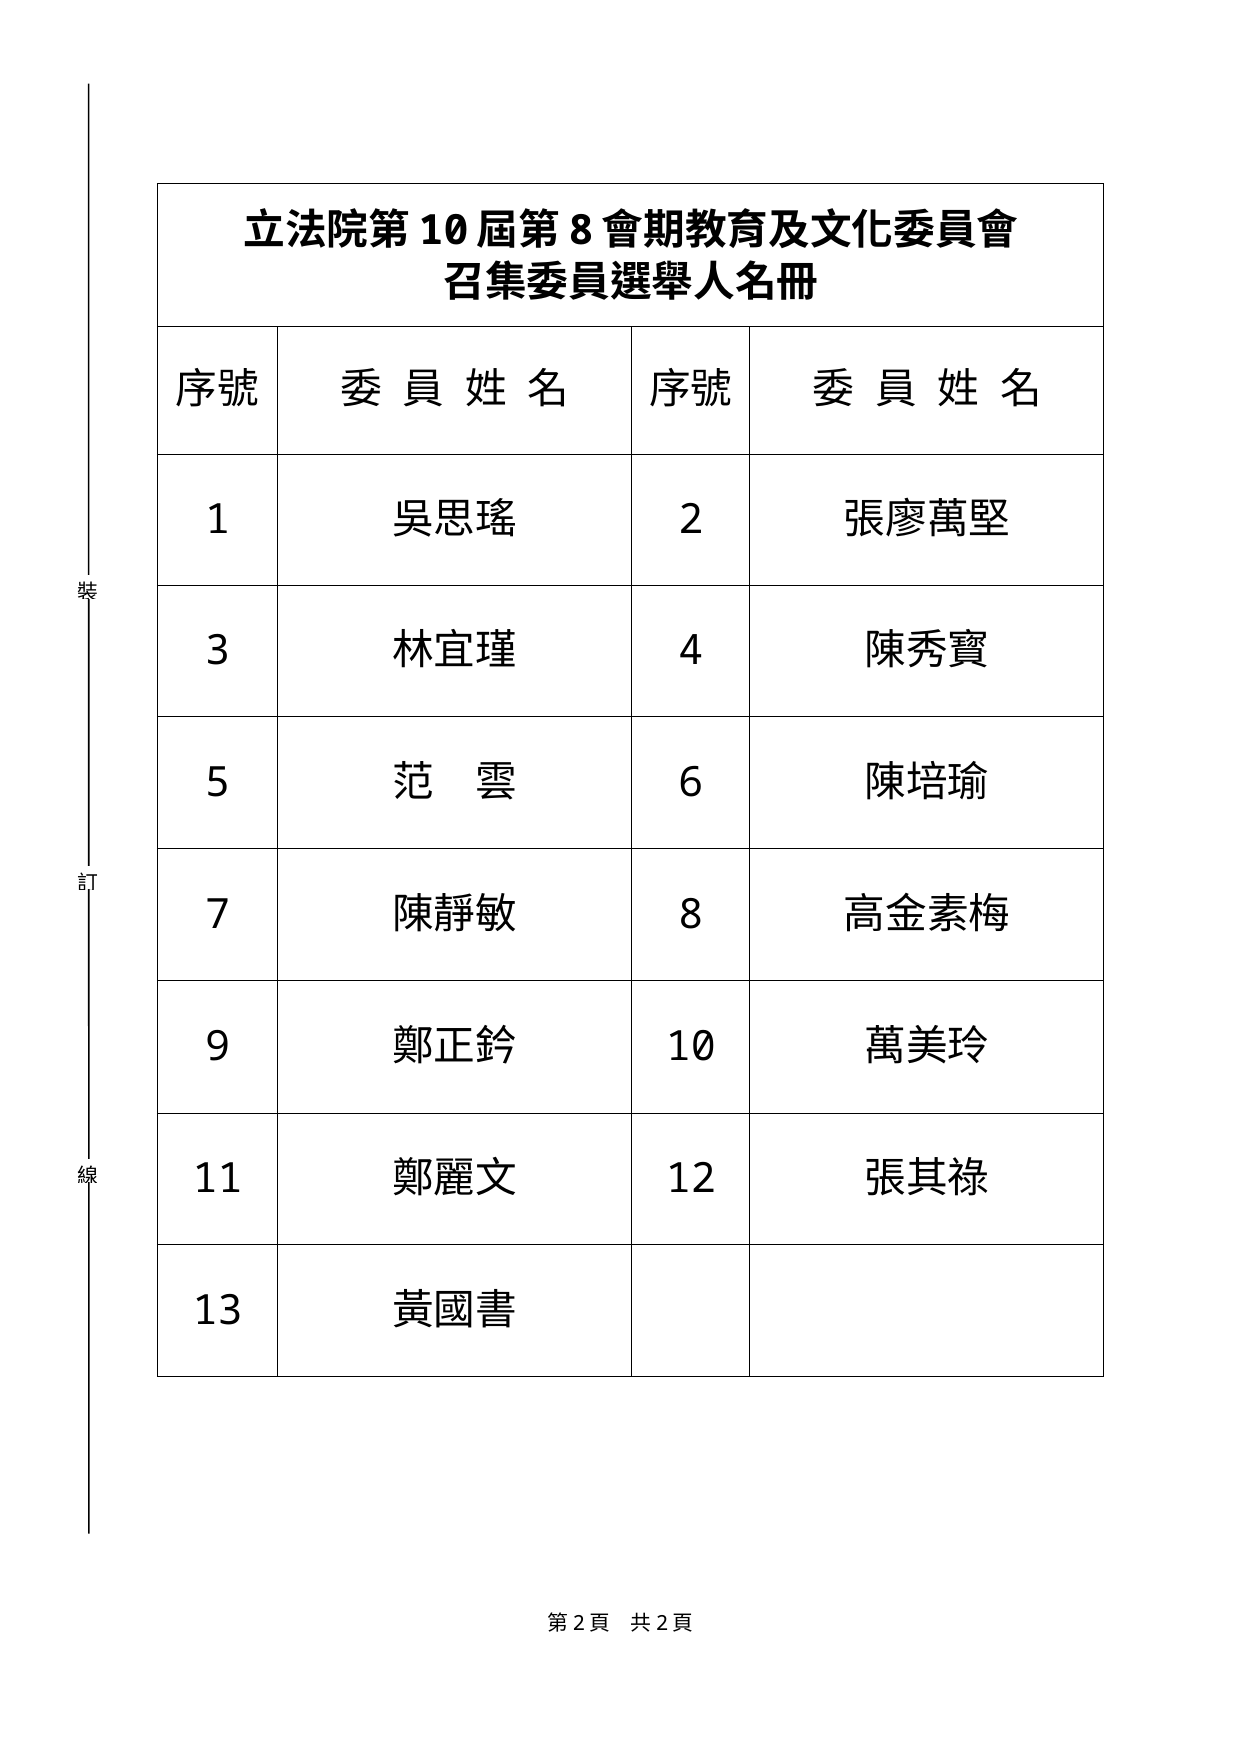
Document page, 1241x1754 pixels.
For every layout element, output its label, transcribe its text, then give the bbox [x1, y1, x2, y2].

table_cell 序號 [158, 327, 277, 453]
table_cell 陳靜敏 [278, 849, 631, 980]
table_cell 11 [158, 1114, 277, 1244]
table_cell 8 [632, 849, 749, 980]
table_cell 吳思瑤 [278, 455, 631, 584]
table_cell 委 員 姓 名 [750, 327, 1103, 453]
table_cell 7 [158, 849, 277, 980]
table_cell 委 員 姓 名 [278, 327, 631, 453]
table_cell 13 [158, 1245, 277, 1376]
table_cell 張廖萬堅 [750, 455, 1103, 584]
table_cell 9 [158, 981, 277, 1112]
table_cell [632, 1245, 749, 1376]
table_cell 黃國書 [278, 1245, 631, 1376]
table_cell [750, 1245, 1103, 1376]
table_cell 1 [158, 455, 277, 584]
table_cell 2 [632, 455, 749, 584]
table_cell 高金素梅 [750, 849, 1103, 980]
table_cell 林宜瑾 [278, 586, 631, 716]
table_cell 12 [632, 1114, 749, 1244]
table_cell 鄭正鈐 [278, 981, 631, 1112]
table_cell 4 [632, 586, 749, 716]
table_header 立法院第10屆第8會期教育及文化委員會 召集委員選舉人名冊 [158, 184, 1103, 326]
table_cell 陳秀寳 [750, 586, 1103, 716]
table_cell 5 [158, 717, 277, 848]
table_cell 鄭麗文 [278, 1114, 631, 1244]
table_cell 萬美玲 [750, 981, 1103, 1112]
table_cell 張其祿 [750, 1114, 1103, 1244]
table_cell 10 [632, 981, 749, 1112]
table_cell 陳培瑜 [750, 717, 1103, 848]
table_cell 6 [632, 717, 749, 848]
table_cell 范 雲 [278, 717, 631, 848]
table_cell 3 [158, 586, 277, 716]
table_cell 序號 [632, 327, 749, 453]
